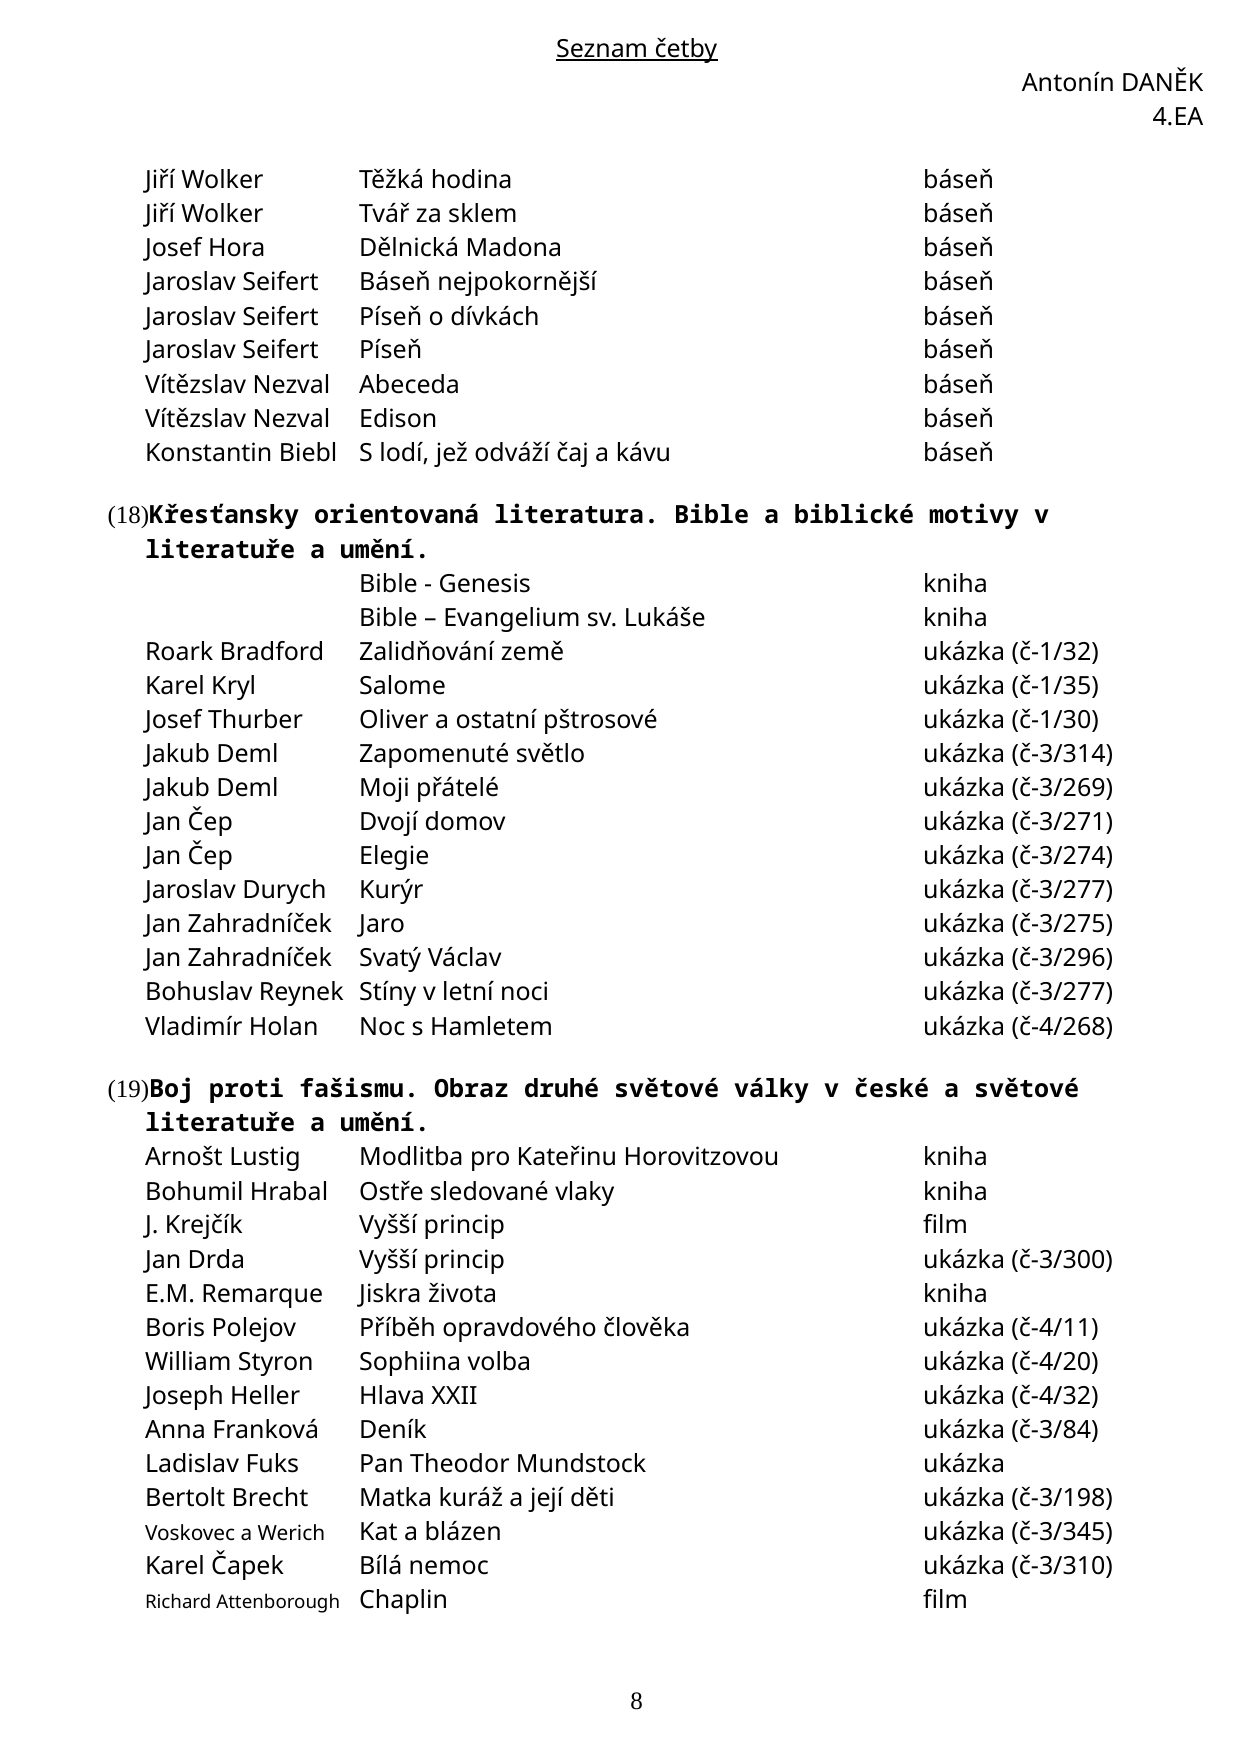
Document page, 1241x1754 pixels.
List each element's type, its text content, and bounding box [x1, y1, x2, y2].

list Boj proti fašismu. Obraz druhé světové války v české a světové literatuře a umění. Arnošt Lustig Modlitba pro Kateřinu Horovitzovou kniha Bohumil Hrabal Ostře sledované vlaky kniha J. Krejčík Vyšší princip film Jan Drda Vyšší princip ukázka (č-3/300) E.M. Remarque Jiskra života kniha Boris Polejov Příběh opravdového člověka ukázka (č-4/11) William Styron Sophiina volba ukázka (č-4/20) Joseph Heller Hlava XXII ukázka (č-4/32) Anna Franková Deník ukázka (č-3/84) Ladislav Fuks Pan Theodor Mundstock ukázka Bertolt Brecht Matka kuráž a její děti ukázka (č-3/198) Voskovec a Werich Kat a blázen ukázka (č-3/345) Karel Čapek Bílá nemoc ukázka (č-3/310) Richard Attenborough Chaplin film [107, 1071, 1203, 1645]
list Křesťansky orientovaná literatura. Bible a biblické motivy v literatuře a umění. Bible - Genesis kniha Bible – Evangelium sv. Lukáše kniha Roark Bradford Zalidňování země ukázka (č-1/32) Karel Kryl Salome ukázka (č-1/35) Josef Thurber Oliver a ostatní pštrosové ukázka (č-1/30) Jakub Deml Zapomenuté světlo ukázka (č-3/314) Jakub Deml Moji přátelé ukázka (č-3/269) Jan Čep Dvojí domov ukázka (č-3/271) Jan Čep Elegie ukázka (č-3/274) Jaroslav Durych Kurýr ukázka (č-3/277) Jan Zahradníček Jaro ukázka (č-3/275) Jan Zahradníček Svatý Václav ukázka (č-3/296) Bohuslav Reynek Stíny v letní noci ukázka (č-3/277) Vladimír Holan Noc s Hamletem ukázka (č-4/268) [107, 497, 1203, 1071]
list Jiří Wolker Těžká hodina báseň Jiří Wolker Tvář za sklem báseň Josef Hora Dělnická Madona báseň Jaroslav Seifert Báseň nejpokornější báseň Jaroslav Seifert Píseň o dívkách báseň Jaroslav Seifert Píseň báseň Vítězslav Nezval Abeceda báseň Vítězslav Nezval Edison báseň Konstantin Biebl S lodí, jež odváží čaj a kávu báseň [107, 162, 1203, 497]
